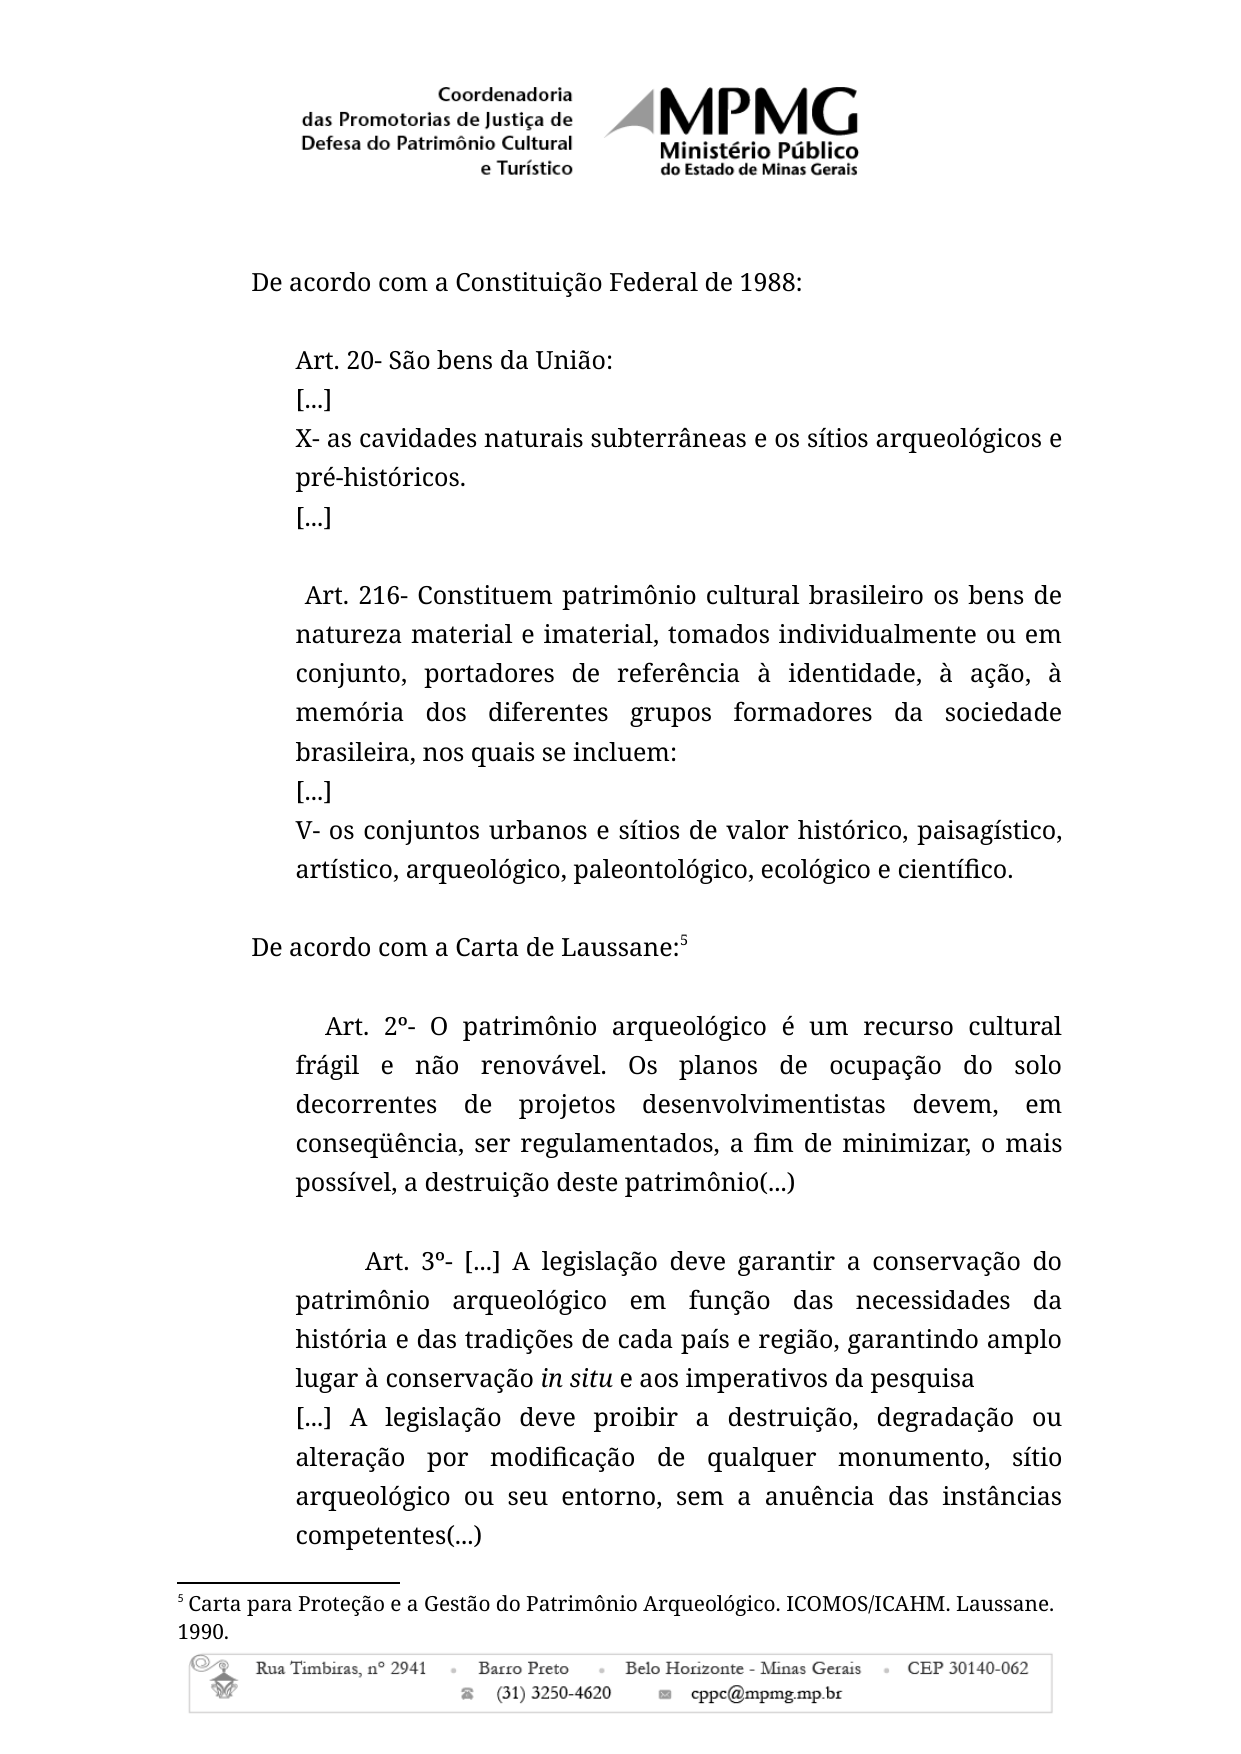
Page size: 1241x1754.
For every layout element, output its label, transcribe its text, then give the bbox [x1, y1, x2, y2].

text X- as cavidades naturais subterrâneas e os sítios arqueológicos e pré-históricos. [295, 421, 1063, 494]
text [...] A legislação deve proibir a destruição, degradação ou alteração por modificação de qualquer monumento, sítio arqueológico ou seu entorno, sem a anuência das instâncias competentes(...) [295, 1400, 1063, 1552]
picture [177, 1646, 1063, 1720]
text De acordo com a Carta de Laussane: [177, 930, 1063, 964]
picture [177, 59, 1053, 192]
text Art. 20- São bens da União: [295, 342, 1063, 377]
text V- os conjuntos urbanos e sítios de valor histórico, paisagístico, artístico, arqueológico, paleontológico, ecológico e científico. [295, 812, 1063, 886]
text Art. 3º- [...] A legislação deve garantir a conservação do patrimônio arqueológico em função das necessidades da história e das tradições de cada país e região, garantindo amplo lugar à conservação in situ e aos imperativos da pesquisa [295, 1243, 1063, 1395]
text [...] [295, 773, 1063, 807]
text [...] [295, 382, 1063, 416]
text Carta para Proteção e a Gestão do Patrimônio Arqueológico. ICOMOS/ICAHM. Laussane. 1990. [177, 1589, 1063, 1646]
text [...] [295, 499, 1063, 533]
text Art. 2º- O patrimônio arqueológico é um recurso cultural frágil e não renovável. Os planos de ocupação do solo decorrentes de projetos desenvolvimentistas devem, em conseqüência, ser regulamentados, a fim de minimizar, o mais possível, a destruição deste patrimônio(...) [295, 1008, 1063, 1199]
text Art. 216- Constituem patrimônio cultural brasileiro os bens de natureza material e imaterial, tomados individualmente ou em conjunto, portadores de referência à identidade, à ação, à memória dos diferentes grupos formadores da sociedade brasileira, nos quais se incluem: [295, 577, 1063, 768]
text De acordo com a Constituição Federal de 1988: [177, 264, 1063, 298]
